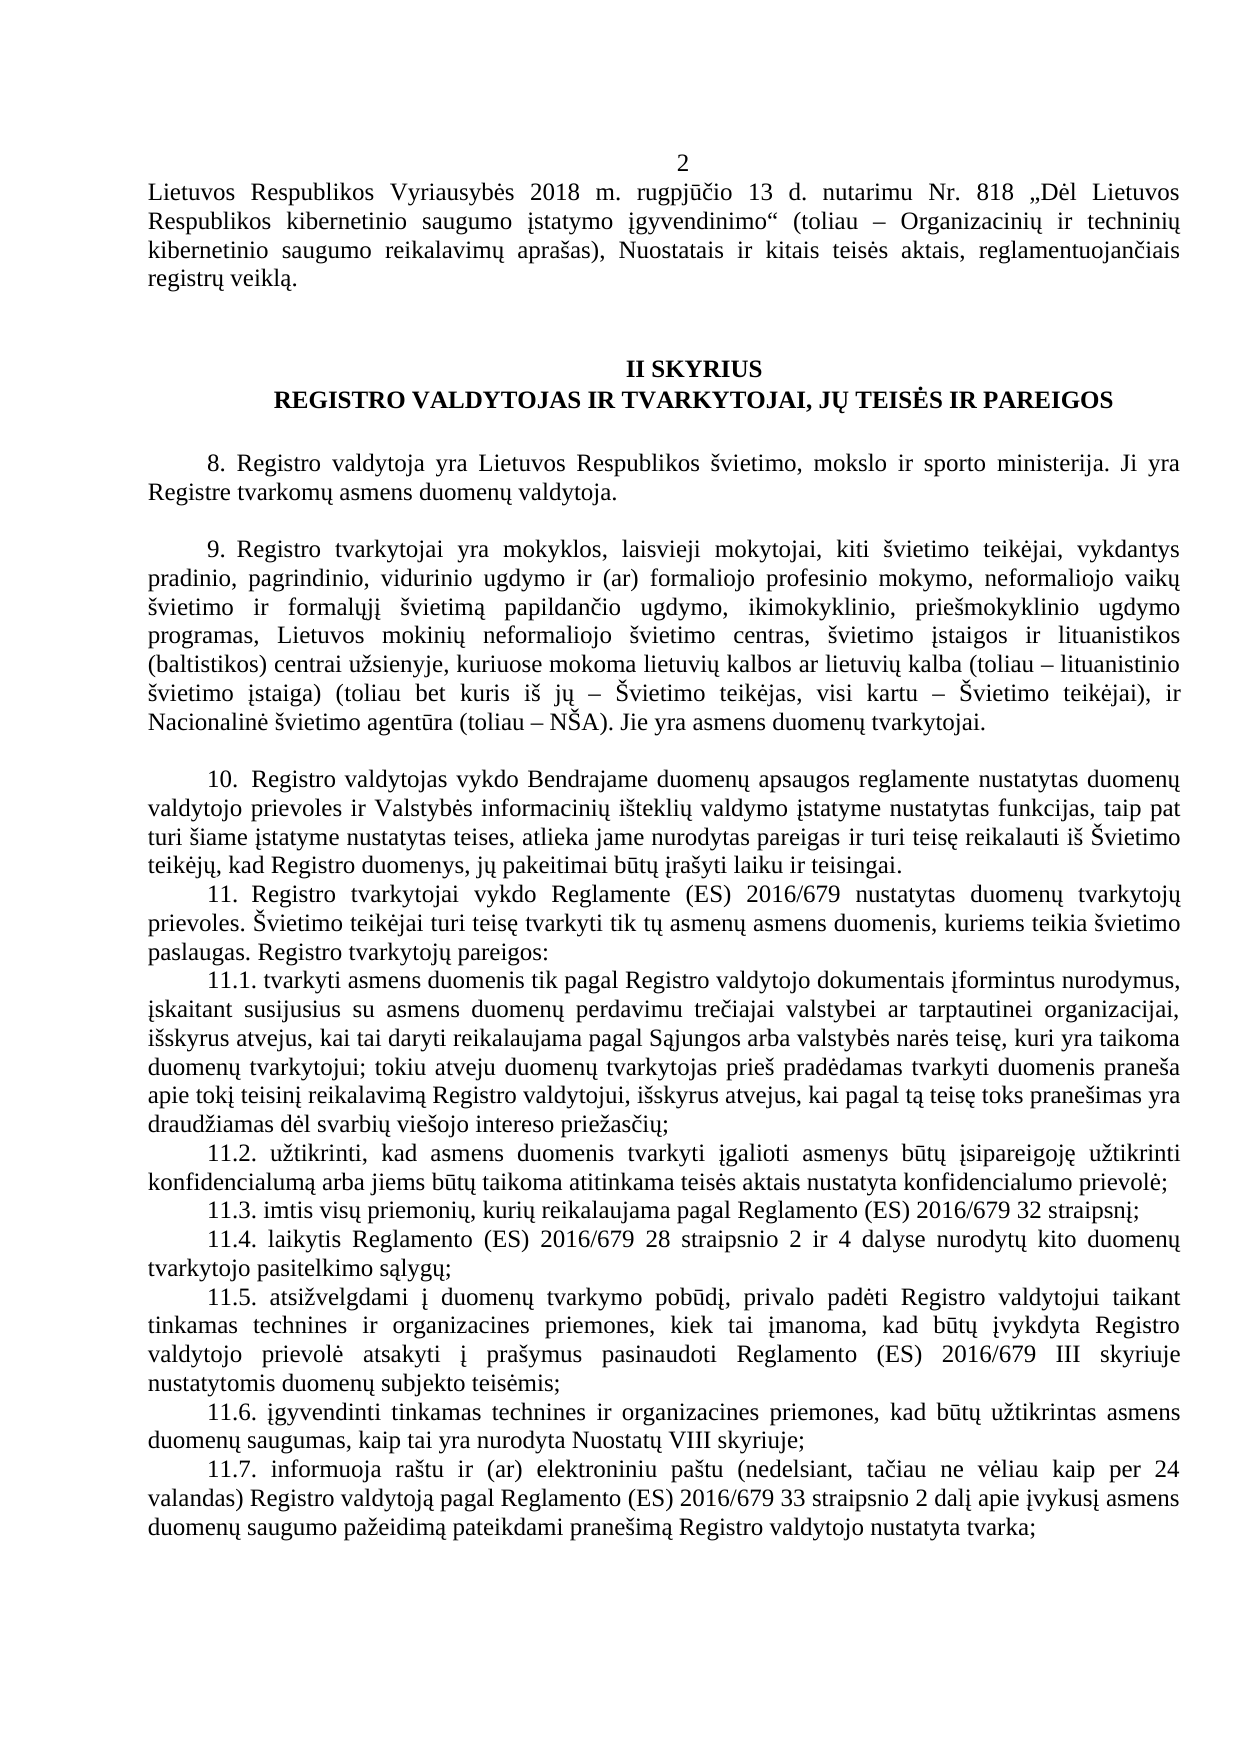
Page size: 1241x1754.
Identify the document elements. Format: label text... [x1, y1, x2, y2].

text 11.7. informuoja raštu ir (ar) elektroniniu paštu (nedelsiant, tačiau ne vėliau kaip per 24 valandas) Registro valdytoją pagal Reglamento (ES) 2016/679 33 straipsnio 2 dalį apie įvykusį asmens duomenų saugumo pažeidimą pateikdami pranešimą Registro valdytojo nustatyta tvarka; [148, 1454, 1181, 1540]
text 11.1. tvarkyti asmens duomenis tik pagal Registro valdytojo dokumentais įformintus nurodymus, įskaitant susijusius su asmens duomenų perdavimu trečiajai valstybei ar tarptautinei organizacijai, išskyrus atvejus, kai tai daryti reikalaujama pagal Sąjungos arba valstybės narės teisę, kuri yra taikoma duomenų tvarkytojui; tokiu atveju duomenų tvarkytojas prieš pradėdamas tvarkyti duomenis praneša apie tokį teisinį reikalavimą Registro valdytojui, išskyrus atvejus, kai pagal tą teisę toks pranešimas yra draudžiamas dėl svarbių viešojo intereso priežasčių; [148, 965, 1181, 1138]
text 11.2. užtikrinti, kad asmens duomenis tvarkyti įgalioti asmenys būtų įsipareigoję užtikrinti konfidencialumą arba jiems būtų taikoma atitinkama teisės aktais nustatyta konfidencialumo prievolė; [148, 1138, 1181, 1195]
text II SKYRIUS [148, 354, 1181, 383]
text 10. Registro valdytojas vykdo Bendrajame duomenų apsaugos reglamente nustatytas duomenų valdytojo prievoles ir Valstybės informacinių išteklių valdymo įstatyme nustatytas funkcijas, taip pat turi šiame įstatyme nustatytas teises, atlieka jame nurodytas pareigas ir turi teisę reikalauti iš Švietimo teikėjų, kad Registro duomenys, jų pakeitimai būtų įrašyti laiku ir teisingai. [148, 764, 1181, 879]
text 11.4. laikytis Reglamento (ES) 2016/679 28 straipsnio 2 ir 4 dalyse nurodytų kito duomenų tvarkytojo pasitelkimo sąlygų; [148, 1224, 1181, 1282]
text 11.3. imtis visų priemonių, kurių reikalaujama pagal Reglamento (ES) 2016/679 32 straipsnį; [148, 1195, 1181, 1224]
text 8. Registro valdytoja yra Lietuvos Respublikos švietimo, mokslo ir sporto ministerija. Ji yra Registre tvarkomų asmens duomenų valdytoja. [148, 448, 1181, 505]
text 11.6. įgyvendinti tinkamas technines ir organizacines priemones, kad būtų užtikrintas asmens duomenų saugumas, kaip tai yra nurodyta Nuostatų VIII skyriuje; [148, 1397, 1181, 1454]
text Lietuvos Respublikos Vyriausybės 2018 m. rugpjūčio 13 d. nutarimu Nr. 818 „Dėl Lietuvos Respublikos kibernetinio saugumo įstatymo įgyvendinimo“ (toliau – Organizacinių ir techninių kibernetinio saugumo reikalavimų aprašas), Nuostatais ir kitais teisės aktais, reglamentuojančiais registrų veiklą. [148, 177, 1181, 292]
text 11. Registro tvarkytojai vykdo Reglamente (ES) 2016/679 nustatytas duomenų tvarkytojų prievoles. Švietimo teikėjai turi teisę tvarkyti tik tų asmenų asmens duomenis, kuriems teikia švietimo paslaugas. Registro tvarkytojų pareigos: [148, 879, 1181, 965]
text REGISTRO VALDYTOJAS IR TVARKYTOJAI, JŲ TEISĖS IR PAREIGOS [148, 386, 1181, 414]
text 11.5. atsižvelgdami į duomenų tvarkymo pobūdį, privalo padėti Registro valdytojui taikant tinkamas technines ir organizacines priemones, kiek tai įmanoma, kad būtų įvykdyta Registro valdytojo prievolė atsakyti į prašymus pasinaudoti Reglamento (ES) 2016/679 III skyriuje nustatytomis duomenų subjekto teisėmis; [148, 1282, 1181, 1397]
text 9. Registro tvarkytojai yra mokyklos, laisvieji mokytojai, kiti švietimo teikėjai, vykdantys pradinio, pagrindinio, vidurinio ugdymo ir (ar) formaliojo profesinio mokymo, neformaliojo vaikų švietimo ir formalųjį švietimą papildančio ugdymo, ikimokyklinio, priešmokyklinio ugdymo programas, Lietuvos mokinių neformaliojo švietimo centras, švietimo įstaigos ir lituanistikos (baltistikos) centrai užsienyje, kuriuose mokoma lietuvių kalbos ar lietuvių kalba (toliau – lituanistinio švietimo įstaiga) (toliau bet kuris iš jų – Švietimo teikėjas, visi kartu – Švietimo teikėjai), ir Nacionalinė švietimo agentūra (toliau – NŠA). Jie yra asmens duomenų tvarkytojai. [148, 534, 1181, 735]
